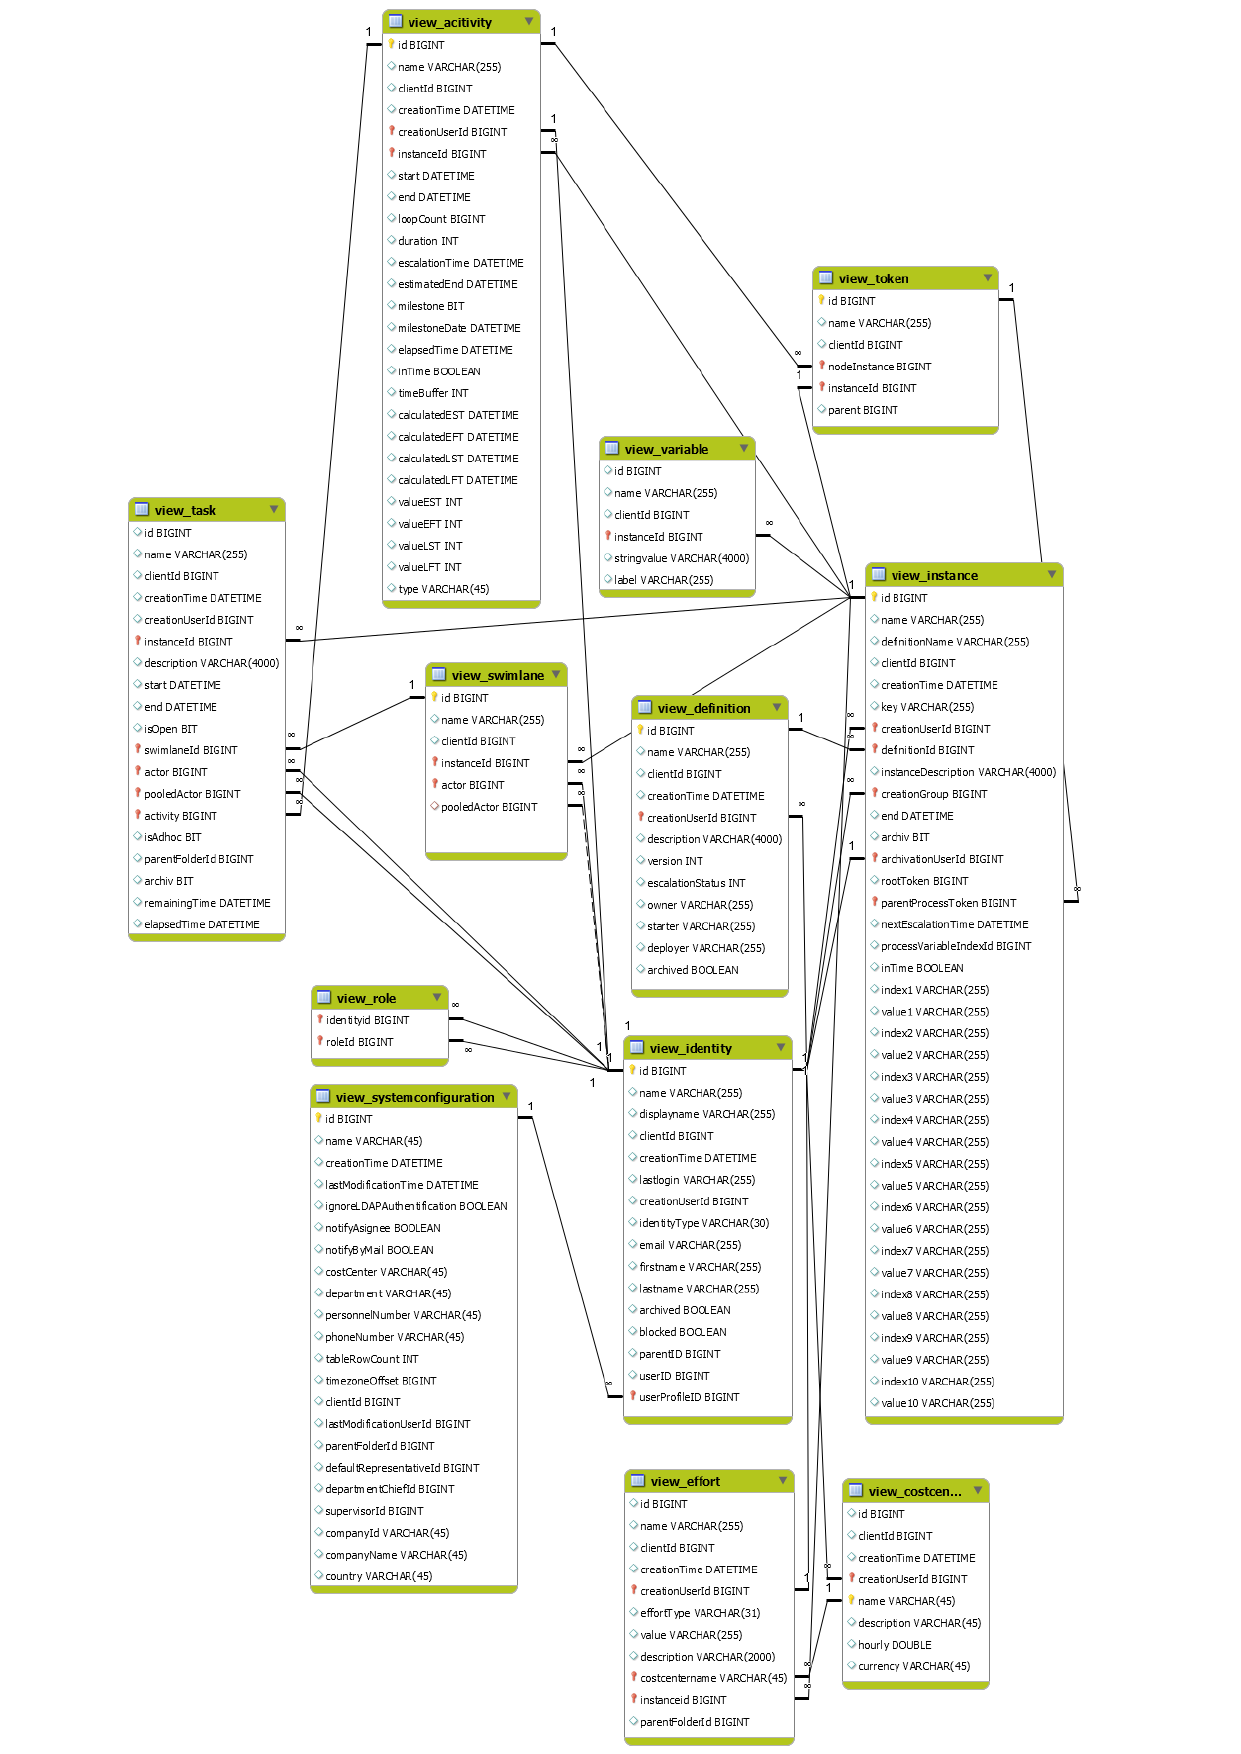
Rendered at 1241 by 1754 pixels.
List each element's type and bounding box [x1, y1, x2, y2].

picture [118, 0, 1091, 1754]
